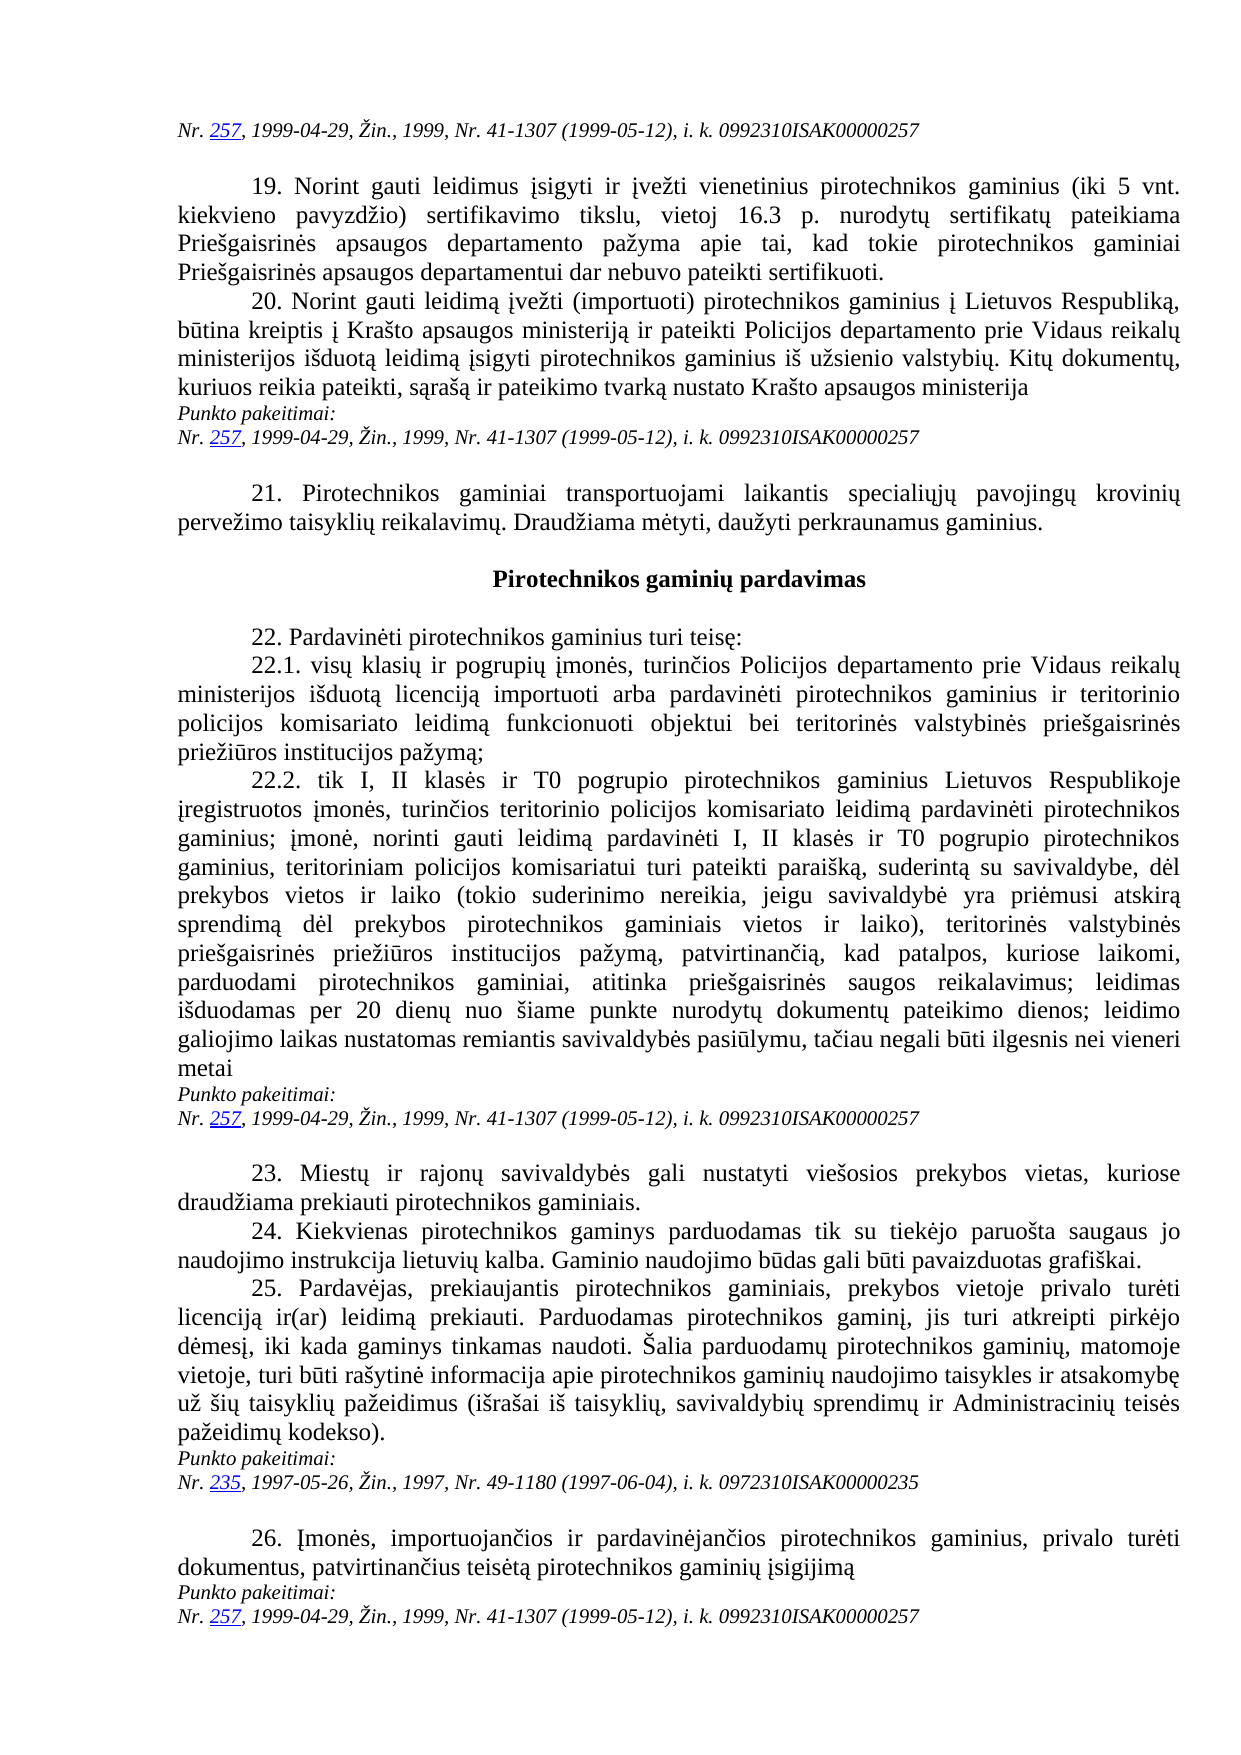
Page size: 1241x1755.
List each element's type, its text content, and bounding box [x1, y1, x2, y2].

text Punkto pakeitimai: [177, 401, 1181, 425]
text 19. Norint gauti leidimus įsigyti ir įvežti vienetinius pirotechnikos gaminius (iki 5 vnt. kiekvieno pavyzdžio) sertifikavimo tikslu, vietoj 16.3 p. nurodytų sertifikatų pateikiama Priešgaisrinės apsaugos departamento pažyma apie tai, kad tokie pirotechnikos gaminiai Priešgaisrinės apsaugos departamentui dar nebuvo pateikti sertifikuoti. [177, 171, 1181, 286]
text Nr. 235, 1997-05-26, Žin., 1997, Nr. 49-1180 (1997-06-04), i. k. 0972310ISAK00000235 [177, 1470, 1181, 1494]
text 21. Pirotechnikos gaminiai transportuojami laikantis specialiųjų pavojingų krovinių pervežimo taisyklių reikalavimų. Draudžiama mėtyti, daužyti perkraunamus gaminius. [177, 478, 1181, 535]
text Pirotechnikos gaminių pardavimas [177, 564, 1181, 593]
text 24. Kiekvienas pirotechnikos gaminys parduodamas tik su tiekėjo paruošta saugaus jo naudojimo instrukcija lietuvių kalba. Gaminio naudojimo būdas gali būti pavaizduotas grafiškai. [177, 1216, 1181, 1273]
text Punkto pakeitimai: [177, 1580, 1181, 1604]
text Nr. 257, 1999-04-29, Žin., 1999, Nr. 41-1307 (1999-05-12), i. k. 0992310ISAK00000257 [177, 1604, 1181, 1628]
text 23. Miestų ir rajonų savivaldybės gali nustatyti viešosios prekybos vietas, kuriose draudžiama prekiauti pirotechnikos gaminiais. [177, 1158, 1181, 1216]
text Punkto pakeitimai: [177, 1446, 1181, 1470]
text Nr. 257, 1999-04-29, Žin., 1999, Nr. 41-1307 (1999-05-12), i. k. 0992310ISAK00000257 [177, 118, 1181, 142]
text 20. Norint gauti leidimą įvežti (importuoti) pirotechnikos gaminius į Lietuvos Respubliką, būtina kreiptis į Krašto apsaugos ministeriją ir pateikti Policijos departamento prie Vidaus reikalų ministerijos išduotą leidimą įsigyti pirotechnikos gaminius iš užsienio valstybių. Kitų dokumentų, kuriuos reikia pateikti, sąrašą ir pateikimo tvarką nustato Krašto apsaugos ministerija [177, 286, 1181, 401]
text Nr. 257, 1999-04-29, Žin., 1999, Nr. 41-1307 (1999-05-12), i. k. 0992310ISAK00000257 [177, 1106, 1181, 1130]
text 22.1. visų klasių ir pogrupių įmonės, turinčios Policijos departamento prie Vidaus reikalų ministerijos išduotą licenciją importuoti arba pardavinėti pirotechnikos gaminius ir teritorinio policijos komisariato leidimą funkcionuoti objektui bei teritorinės valstybinės priešgaisrinės priežiūros institucijos pažymą; [177, 650, 1181, 765]
text 26. Įmonės, importuojančios ir pardavinėjančios pirotechnikos gaminius, privalo turėti dokumentus, patvirtinančius teisėtą pirotechnikos gaminių įsigijimą [177, 1523, 1181, 1580]
text Nr. 257, 1999-04-29, Žin., 1999, Nr. 41-1307 (1999-05-12), i. k. 0992310ISAK00000257 [177, 425, 1181, 449]
text 22.2. tik I, II klasės ir T0 pogrupio pirotechnikos gaminius Lietuvos Respublikoje įregistruotos įmonės, turinčios teritorinio policijos komisariato leidimą pardavinėti pirotechnikos gaminius; įmonė, norinti gauti leidimą pardavinėti I, II klasės ir T0 pogrupio pirotechnikos gaminius, teritoriniam policijos komisariatui turi pateikti paraišką, suderintą su savivaldybe, dėl prekybos vietos ir laiko (tokio suderinimo nereikia, jeigu savivaldybė yra priėmusi atskirą sprendimą dėl prekybos pirotechnikos gaminiais vietos ir laiko), teritorinės valstybinės priešgaisrinės priežiūros institucijos pažymą, patvirtinančią, kad patalpos, kuriose laikomi, parduodami pirotechnikos gaminiai, atitinka priešgaisrinės saugos reikalavimus; leidimas išduodamas per 20 dienų nuo šiame punkte nurodytų dokumentų pateikimo dienos; leidimo galiojimo laikas nustatomas remiantis savivaldybės pasiūlymu, tačiau negali būti ilgesnis nei vieneri metai [177, 765, 1181, 1082]
text Punkto pakeitimai: [177, 1082, 1181, 1106]
text 25. Pardavėjas, prekiaujantis pirotechnikos gaminiais, prekybos vietoje privalo turėti licenciją ir(ar) leidimą prekiauti. Parduodamas pirotechnikos gaminį, jis turi atkreipti pirkėjo dėmesį, iki kada gaminys tinkamas naudoti. Šalia parduodamų pirotechnikos gaminių, matomoje vietoje, turi būti rašytinė informacija apie pirotechnikos gaminių naudojimo taisykles ir atsakomybę už šių taisyklių pažeidimus (išrašai iš taisyklių, savivaldybių sprendimų ir Administracinių teisės pažeidimų kodekso). [177, 1273, 1181, 1446]
text 22. Pardavinėti pirotechnikos gaminius turi teisę: [177, 622, 1181, 650]
